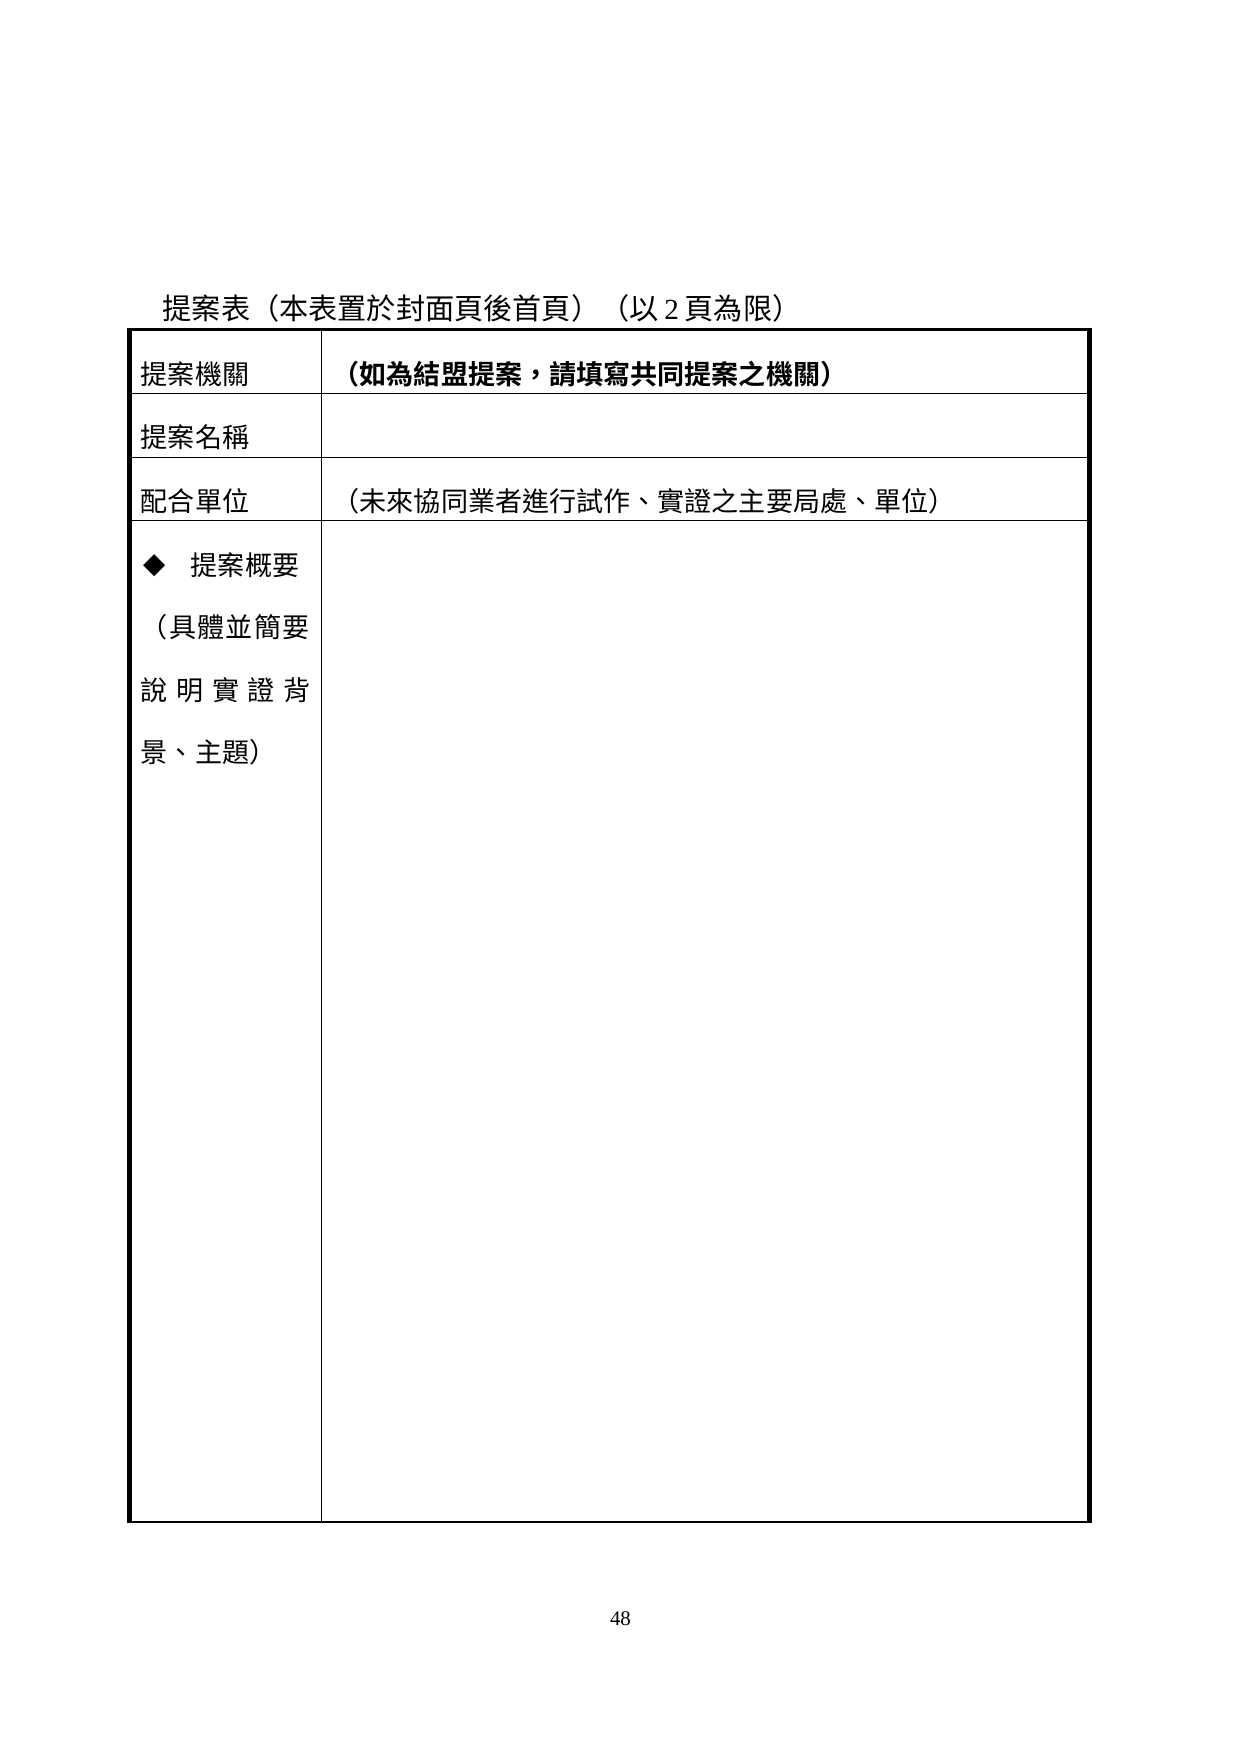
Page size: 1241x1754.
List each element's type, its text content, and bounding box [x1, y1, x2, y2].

table_cell [322, 394, 1087, 457]
table_cell （未來協同業者進行試作、實證之主要局處、單位） [322, 458, 1087, 520]
table_cell 配合單位 [132, 458, 321, 520]
table_cell 提案名稱 [132, 394, 321, 457]
table_cell [322, 521, 1087, 1521]
text 提案表（本表置於封面頁後首頁）（以2頁為限） [162, 265, 1078, 328]
table_header 提案機關 [132, 331, 321, 393]
table_cell 提案概要 （具體並簡要說明實證背景、主題） [132, 521, 321, 1521]
table_header （如為結盟提案，請填寫共同提案之機關） [322, 331, 1087, 393]
